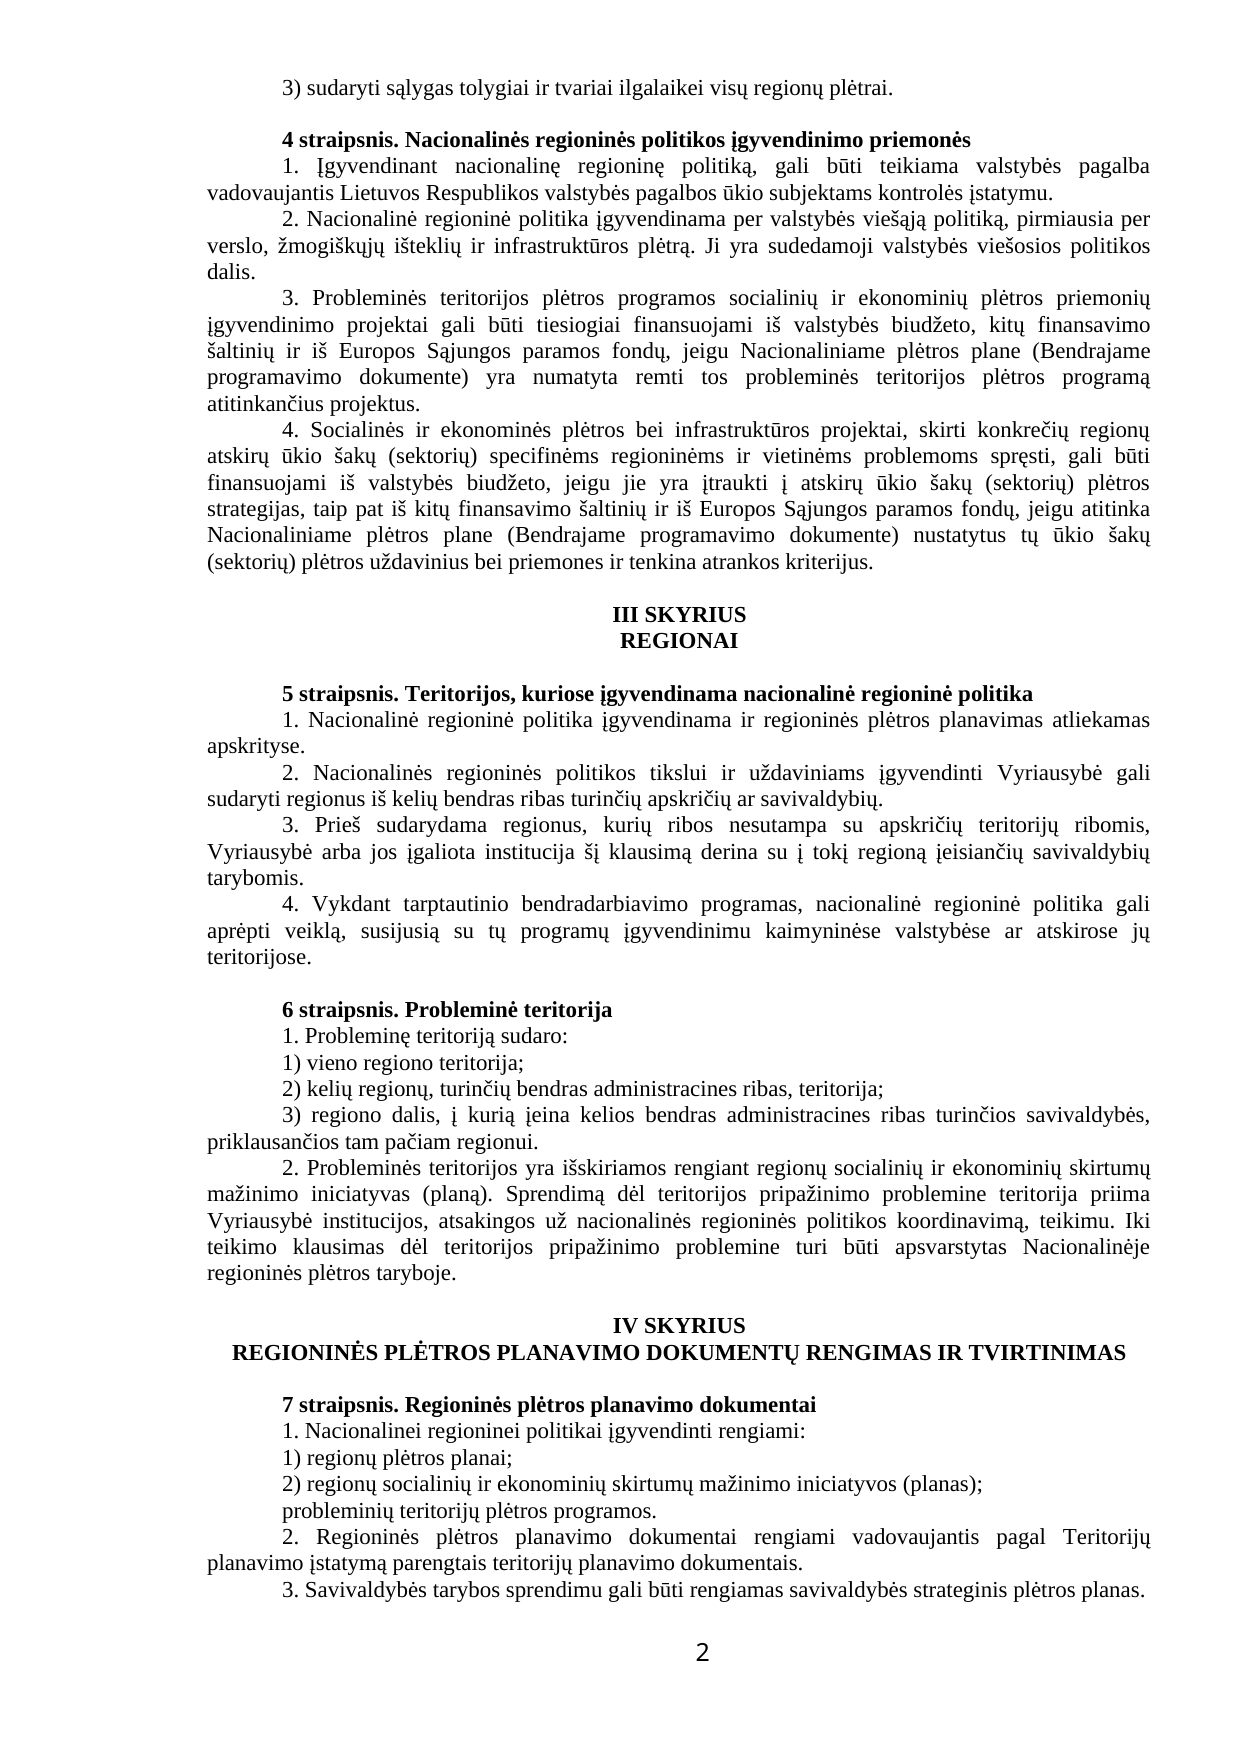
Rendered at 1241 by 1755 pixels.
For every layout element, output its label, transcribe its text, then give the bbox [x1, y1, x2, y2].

text 6 straipsnis. Probleminė teritorija [207, 996, 1152, 1022]
text 3. Probleminės teritorijos plėtros programos socialinių ir ekonominių plėtros priemonių įgyvendinimo projektai gali būti tiesiogiai finansuojami iš valstybės biudžeto, kitų finansavimo šaltinių ir iš Europos Sąjungos paramos fondų, jeigu Nacionaliniame plėtros plane (Bendrajame programavimo dokumente) yra numatyta remti tos probleminės teritorijos plėtros programą atitinkančius projektus. [207, 284, 1152, 416]
text 2) regionų socialinių ir ekonominių skirtumų mažinimo iniciatyvos (planas); [207, 1470, 1152, 1497]
text 1. Nacionalinei regioninei politikai įgyvendinti rengiami: [207, 1418, 1152, 1444]
subtitle 4. Vykdant tarptautinio bendradarbiavimo programas, nacionalinė regioninė politika gali aprėpti veiklą, susijusią su tų programų įgyvendinimu kaimyninėse valstybėse ar atskirose jų teritorijose. [207, 891, 1152, 969]
text 1. Probleminę teritoriją sudaro: [207, 1022, 1152, 1049]
text IV SKYRIUS [207, 1312, 1152, 1338]
text 7 straipsnis. Regioninės plėtros planavimo dokumentai [207, 1391, 1152, 1418]
text 1. Nacionalinė regioninė politika įgyvendinama ir regioninės plėtros planavimas atliekamas apskrityse. [207, 706, 1152, 759]
text 4 straipsnis. Nacionalinės regioninės politikos įgyvendinimo priemonės [207, 126, 1152, 153]
text 3. Savivaldybės tarybos sprendimu gali būti rengiamas savivaldybės strateginis plėtros planas. [207, 1576, 1152, 1602]
text 2. Nacionalinės regioninės politikos tikslui ir uždaviniams įgyvendinti Vyriausybė gali sudaryti regionus iš kelių bendras ribas turinčių apskričių ar savivaldybių. [207, 759, 1152, 811]
text 1. Įgyvendinant nacionalinę regioninę politiką, gali būti teikiama valstybės pagalba vadovaujantis Lietuvos Respublikos valstybės pagalbos ūkio subjektams kontrolės įstatymu. [207, 153, 1152, 205]
text 2) kelių regionų, turinčių bendras administracines ribas, teritorija; [207, 1075, 1152, 1101]
text III SKYRIUS [207, 601, 1152, 627]
text 2. Nacionalinė regioninė politika įgyvendinama per valstybės viešąją politiką, pirmiausia per verslo, žmogiškųjų išteklių ir infrastruktūros plėtrą. Ji yra sudedamoji valstybės viešosios politikos dalis. [207, 205, 1152, 284]
text probleminių teritorijų plėtros programos. [207, 1497, 1152, 1523]
text REGIONAI [207, 627, 1152, 653]
text 2. Regioninės plėtros planavimo dokumentai rengiami vadovaujantis pagal Teritorijų planavimo įstatymą parengtais teritorijų planavimo dokumentais. [207, 1523, 1152, 1576]
subtitle 3. Prieš sudarydama regionus, kurių ribos nesutampa su apskričių teritorijų ribomis, Vyriausybė arba jos įgaliota institucija šį klausimą derina su į tokį regioną įeisiančių savivaldybių tarybomis. [207, 811, 1152, 891]
text 1) vieno regiono teritorija; [207, 1049, 1152, 1075]
text 5 straipsnis. Teritorijos, kuriose įgyvendinama nacionalinė regioninė politika [207, 680, 1152, 706]
text 3) sudaryti sąlygas tolygiai ir tvariai ilgalaikei visų regionų plėtrai. [207, 73, 1152, 100]
text 4. Socialinės ir ekonominės plėtros bei infrastruktūros projektai, skirti konkrečių regionų atskirų ūkio šakų (sektorių) specifinėms regioninėms ir vietinėms problemoms spręsti, gali būti finansuojami iš valstybės biudžeto, jeigu jie yra įtraukti į atskirų ūkio šakų (sektorių) plėtros strategijas, taip pat iš kitų finansavimo šaltinių ir iš Europos Sąjungos paramos fondų, jeigu atitinka Nacionaliniame plėtros plane (Bendrajame programavimo dokumente) nustatytus tų ūkio šakų (sektorių) plėtros uždavinius bei priemones ir tenkina atrankos kriterijus. [207, 416, 1152, 574]
text 2. Probleminės teritorijos yra išskiriamos rengiant regionų socialinių ir ekonominių skirtumų mažinimo iniciatyvas (planą). Sprendimą dėl teritorijos pripažinimo problemine teritorija priima Vyriausybė institucijos, atsakingos už nacionalinės regioninės politikos koordinavimą, teikimu. Iki teikimo klausimas dėl teritorijos pripažinimo problemine turi būti apsvarstytas Nacionalinėje regioninės plėtros taryboje. [207, 1154, 1152, 1286]
text 3) regiono dalis, į kurią įeina kelios bendras administracines ribas turinčios savivaldybės, priklausančios tam pačiam regionui. [207, 1101, 1152, 1154]
text 1) regionų plėtros planai; [207, 1444, 1152, 1470]
text REGIONINĖS PLĖTROS PLANAVIMO DOKUMENTŲ RENGIMAS IR TVIRTINIMAS [207, 1338, 1152, 1365]
